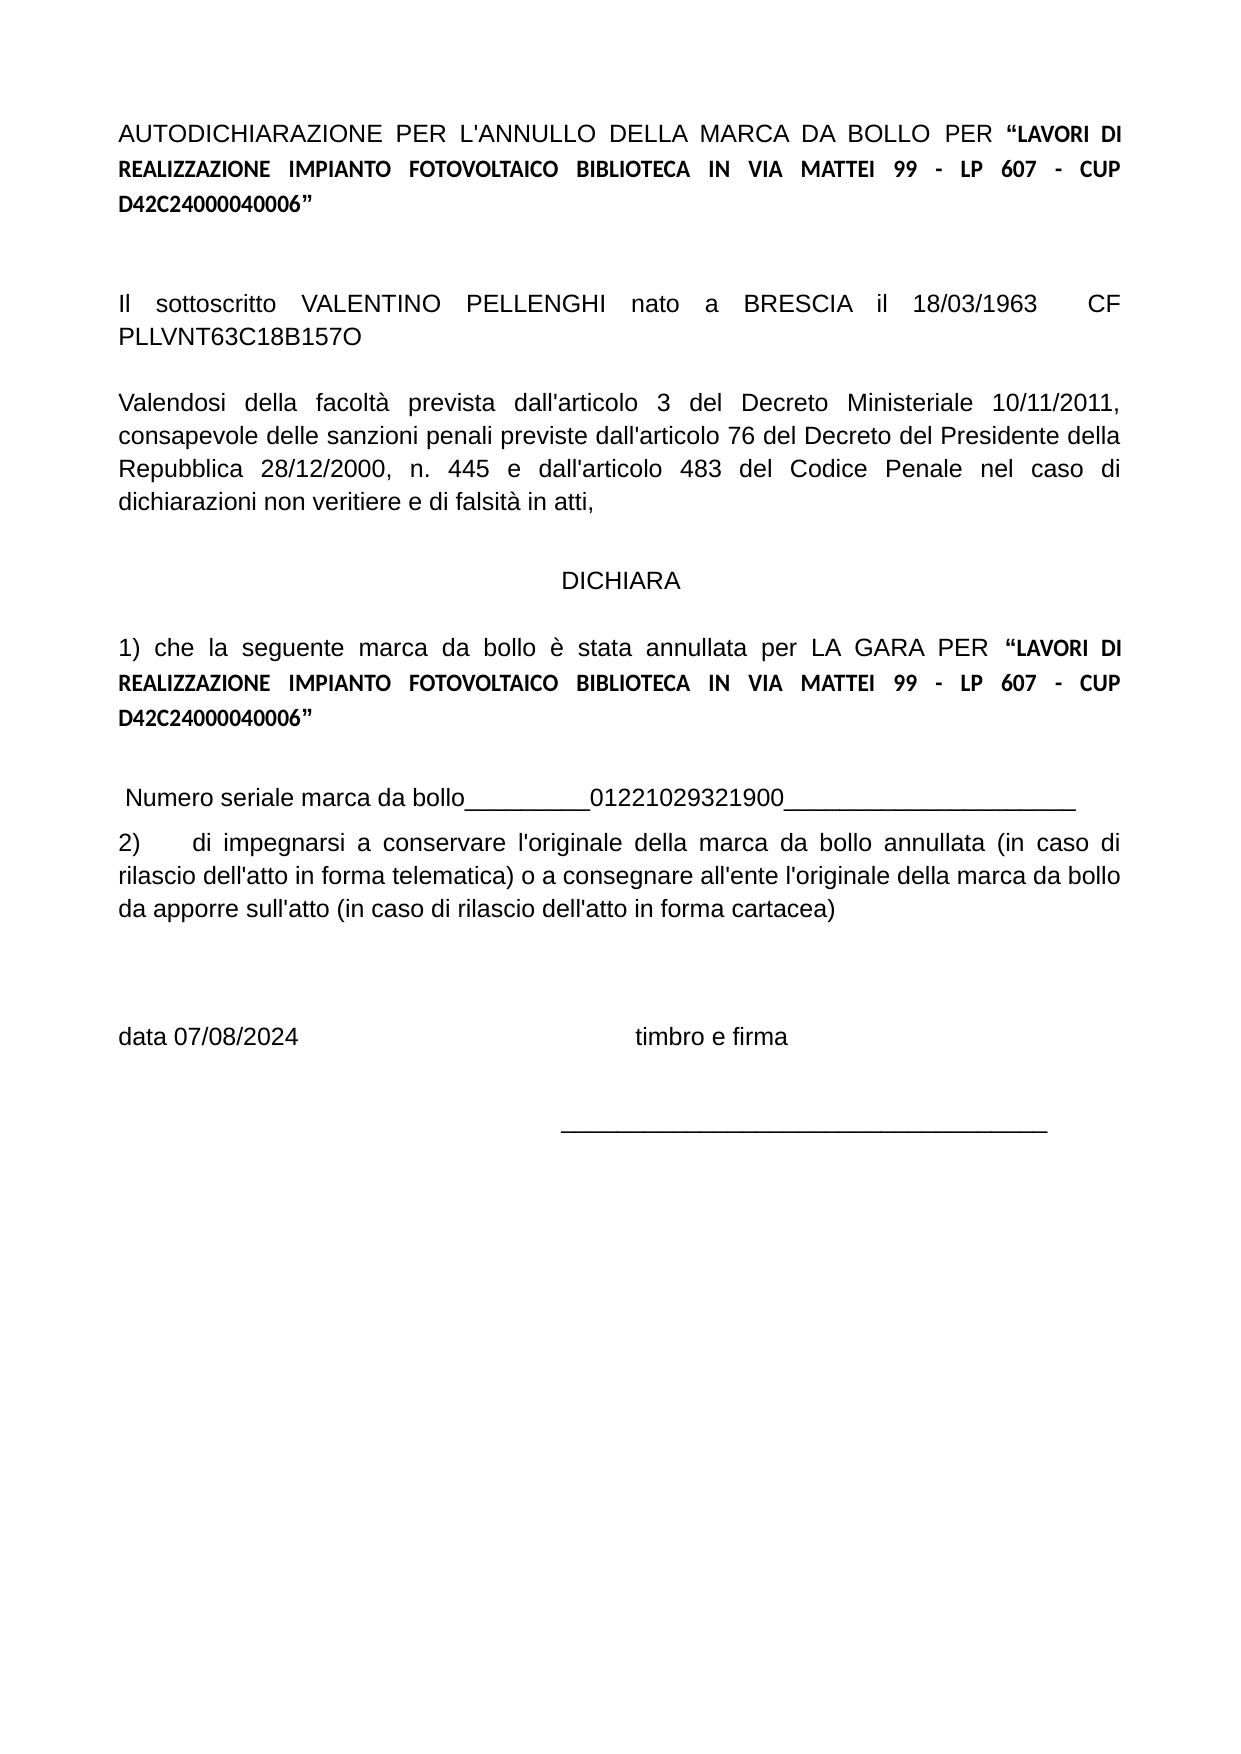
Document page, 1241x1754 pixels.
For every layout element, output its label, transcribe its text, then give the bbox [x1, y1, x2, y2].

text DICHIARA 1) che la seguente marca da bollo è stata annullata per LA GARA PER “LAVORI DI REALIZZAZIONE IMPIANTO FOTOVOLTAICO BIBLIOTECA IN VIA MATTEI 99 - LP 607 - CUP D42C24000040006” [118, 533, 1122, 733]
text Il sottoscritto VALENTINO PELLENGHI nato a BRESCIA il 18/03/1963 CF PLLVNT63C18B157O [118, 289, 1122, 351]
text data 07/08/2024 timbro e firma [118, 1022, 1122, 1051]
text AUTODICHIARAZIONE PER L'ANNULLO DELLA MARCA DA BOLLO PER “LAVORI DI REALIZZAZIONE IMPIANTO FOTOVOLTAICO BIBLIOTECA IN VIA MATTEI 99 - LP 607 - CUP D42C24000040006” [118, 118, 1122, 219]
list di impegnarsi a conservare l'originale della marca da bollo annullata (in caso di rilascio dell'atto in forma telematica) o a consegnare all'ente l'originale della marca da bollo da apporre sull'atto (in caso di rilascio dell'atto in forma cartacea) [118, 828, 1122, 923]
text Numero seriale marca da bollo_________01221029321900_____________________ [118, 783, 1122, 811]
text ___________________________________ [118, 1105, 1122, 1133]
text Valendosi della facoltà prevista dall'articolo 3 del Decreto Ministeriale 10/11/2011, consapevole delle sanzioni penali previste dall'articolo 76 del Decreto del Presidente della Repubblica 28/12/2000, n. 445 e dall'articolo 483 del Codice Penale nel caso di dichiarazioni non veritiere e di falsità in atti, [118, 388, 1122, 516]
